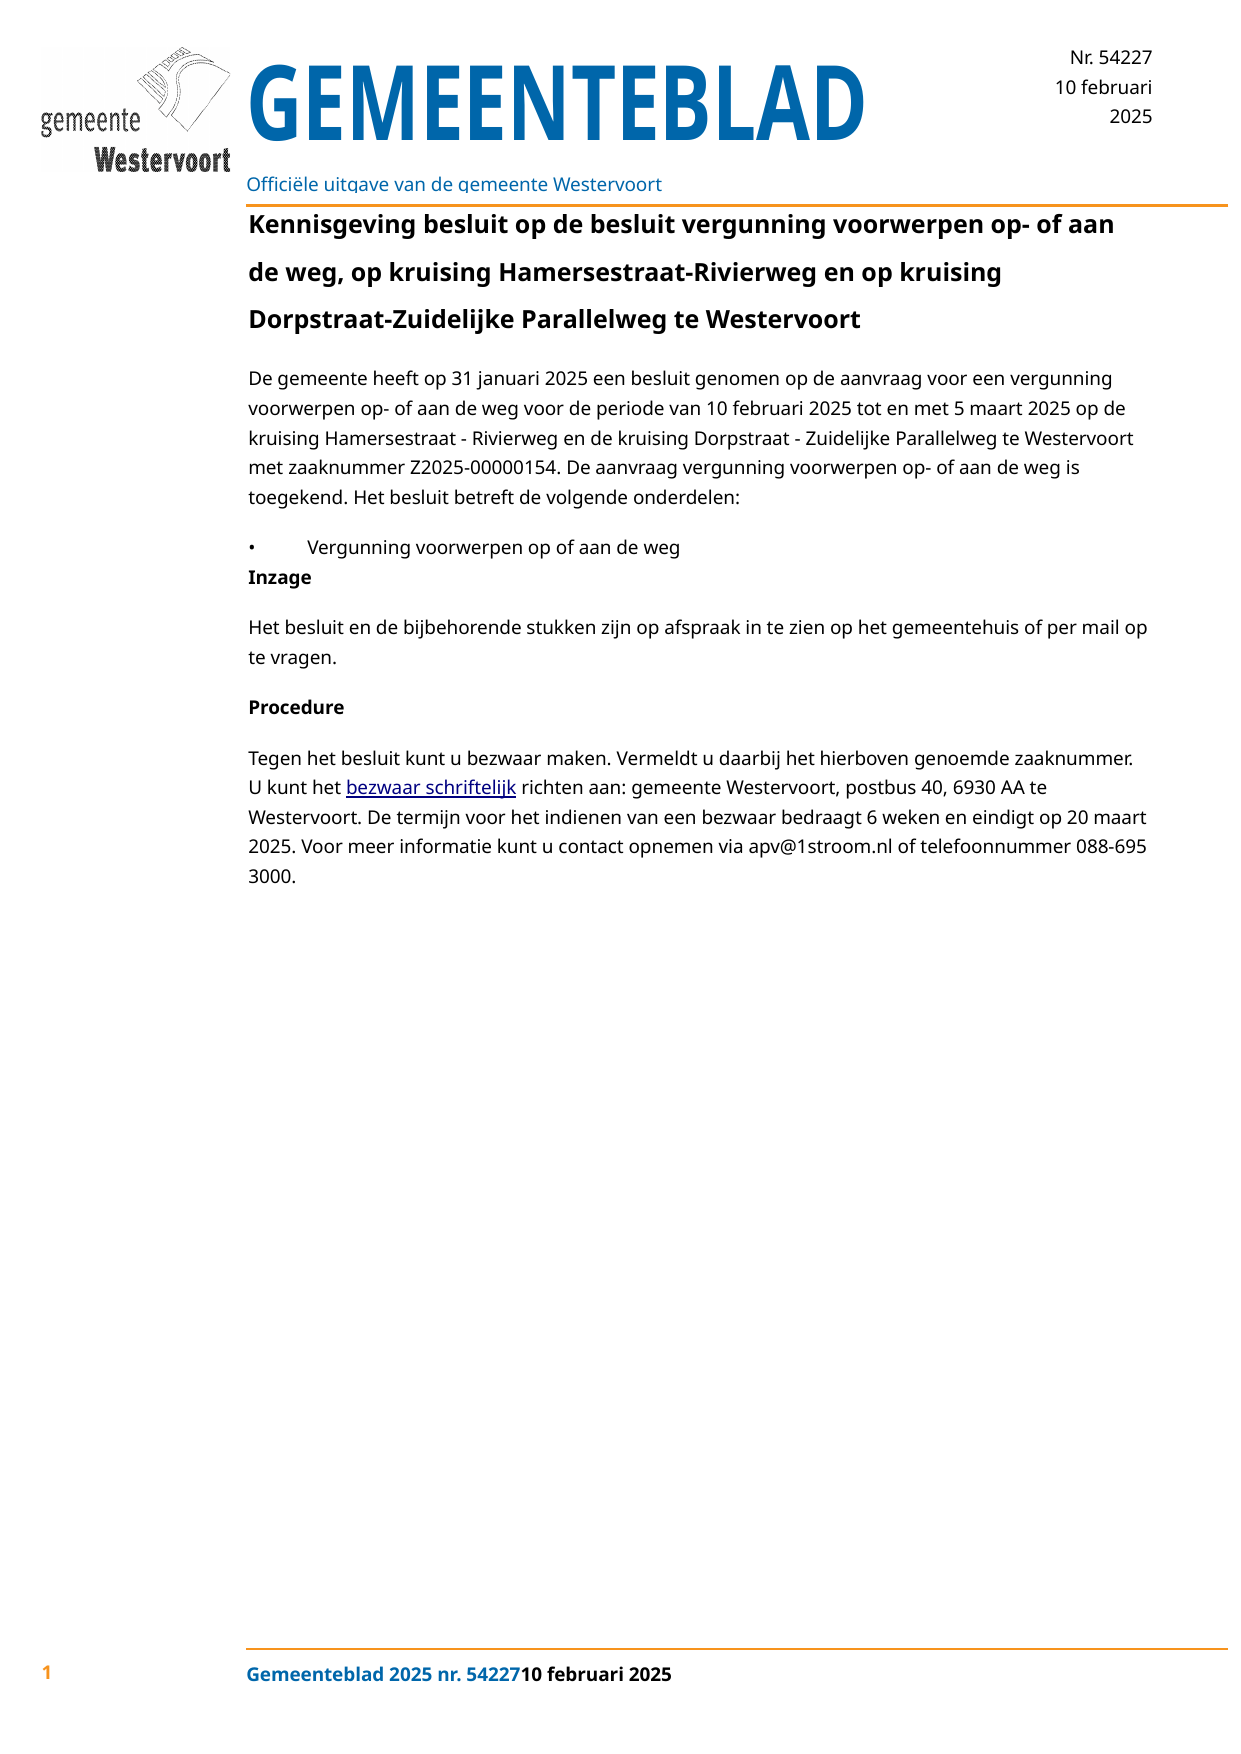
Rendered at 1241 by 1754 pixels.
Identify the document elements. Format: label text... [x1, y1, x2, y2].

picture [41, 47, 231, 172]
text De gemeente heeft op 31 januari 2025 een besluit genomen op de aanvraag voor een vergunning voorwerpen op- of aan de weg voor de periode van 10 februari 2025 tot en met 5 maart 2025 op de kruising Hamersestraat - Rivierweg en de kruising Dorpstraat - Zuidelijke Parallelweg te Westervoort met zaaknummer Z2025-00000154. De aanvraag vergunning voorwerpen op- of aan de weg is toegekend. Het besluit betreft de volgende onderdelen: [248, 366, 1152, 509]
text Het besluit en de bijbehorende stukken zijn op afspraak in te zien op het gemeentehuis of per mail op te vragen. [248, 614, 1152, 669]
text Procedure [248, 694, 1152, 720]
text Kennisgeving besluit op de besluit vergunning voorwerpen op- of aan de weg, op kruising Hamersestraat-Rivierweg en op kruising Dorpstraat-Zuidelijke Parallelweg te Westervoort [248, 207, 1152, 336]
text Tegen het besluit kunt u bezwaar maken. Vermeldt u daarbij het hierboven genoemde zaaknummer. U kunt het bezwaar schriftelijk richten aan: gemeente Westervoort, postbus 40, 6930 AA te Westervoort. De termijn voor het indienen van een bezwaar bedraagt 6 weken en eindigt op 20 maart 2025. Voor meer informatie kunt u contact opnemen via apv@1stroom.nl of telefoonnummer 088-695 3000. [248, 745, 1152, 889]
text Inzage [248, 564, 1152, 589]
list Vergunning voorwerpen op of aan de weg [248, 534, 1152, 560]
